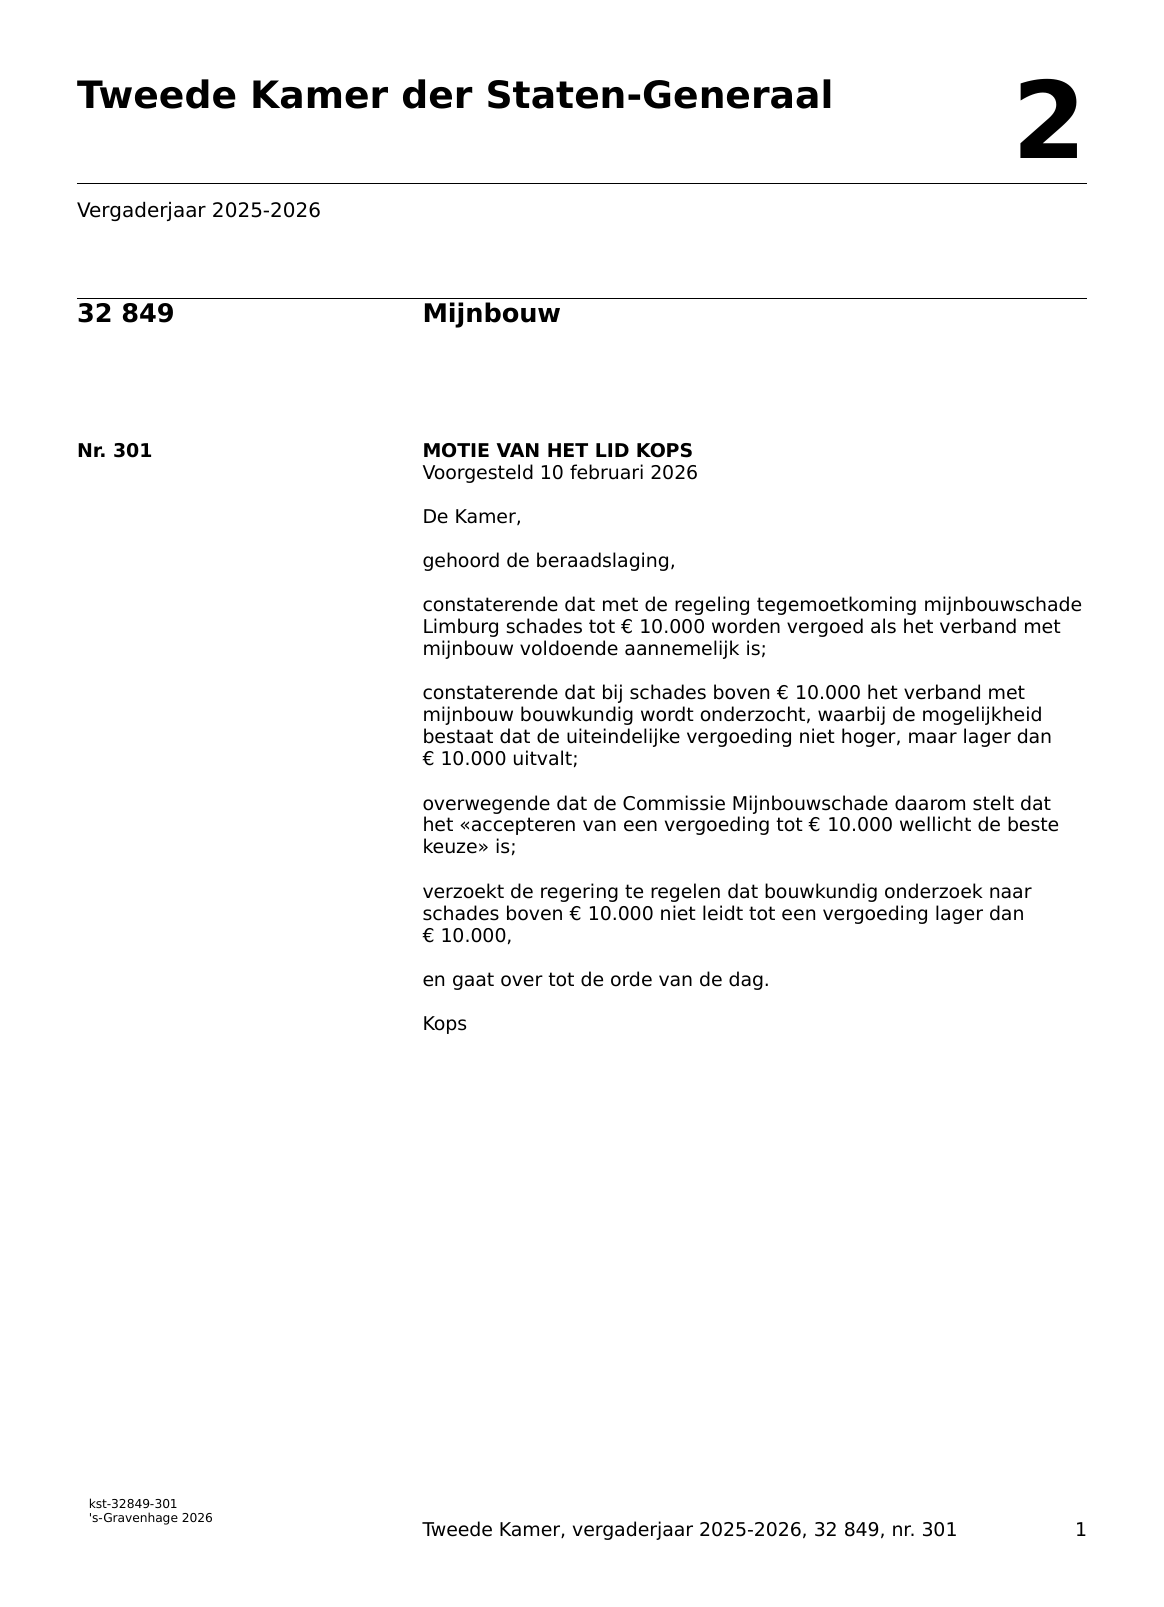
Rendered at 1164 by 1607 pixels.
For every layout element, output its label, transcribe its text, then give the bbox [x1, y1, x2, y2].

text constaterende dat bij schades boven € 10.000 het verband met mijnbouw bouwkundig wordt onderzocht, waarbij de mogelijkheid bestaat dat de uiteindelijke vergoeding niet hoger, maar lager dan € 10.000 uitvalt; [422, 682, 1087, 770]
text en gaat over tot de orde van de dag. [422, 969, 1087, 991]
text constaterende dat met de regeling tegemoetkoming mijnbouwschade Limburg schades tot € 10.000 worden vergoed als het verband met mijnbouw voldoende aannemelijk is; [422, 594, 1087, 660]
text verzoekt de regering te regelen dat bouwkundig onderzoek naar schades boven € 10.000 niet leidt tot een vergoeding lager dan € 10.000, [422, 881, 1087, 946]
text De Kamer, [422, 506, 1087, 528]
text Kops [422, 1013, 1087, 1035]
subtitle 32 849 Mijnbouw [77, 299, 1087, 329]
table_header 2 [886, 59, 1087, 183]
text 's-Gravenhage 2026 [88, 1511, 323, 1525]
table_header Tweede Kamer der Staten-Generaal [77, 59, 886, 183]
text Voorgesteld 10 februari 2026 [422, 462, 1087, 484]
subtitle Nr. 301 MOTIE VAN HET LID KOPS [77, 440, 1087, 462]
text overwegende dat de Commissie Mijnbouwschade daarom stelt dat het «accepteren van een vergoeding tot € 10.000 wellicht de beste keuze» is; [422, 792, 1087, 858]
text gehoord de beraadslaging, [422, 550, 1087, 572]
table_cell Vergaderjaar 2025-2026 [77, 184, 1087, 298]
text kst-32849-301 [88, 1497, 323, 1511]
